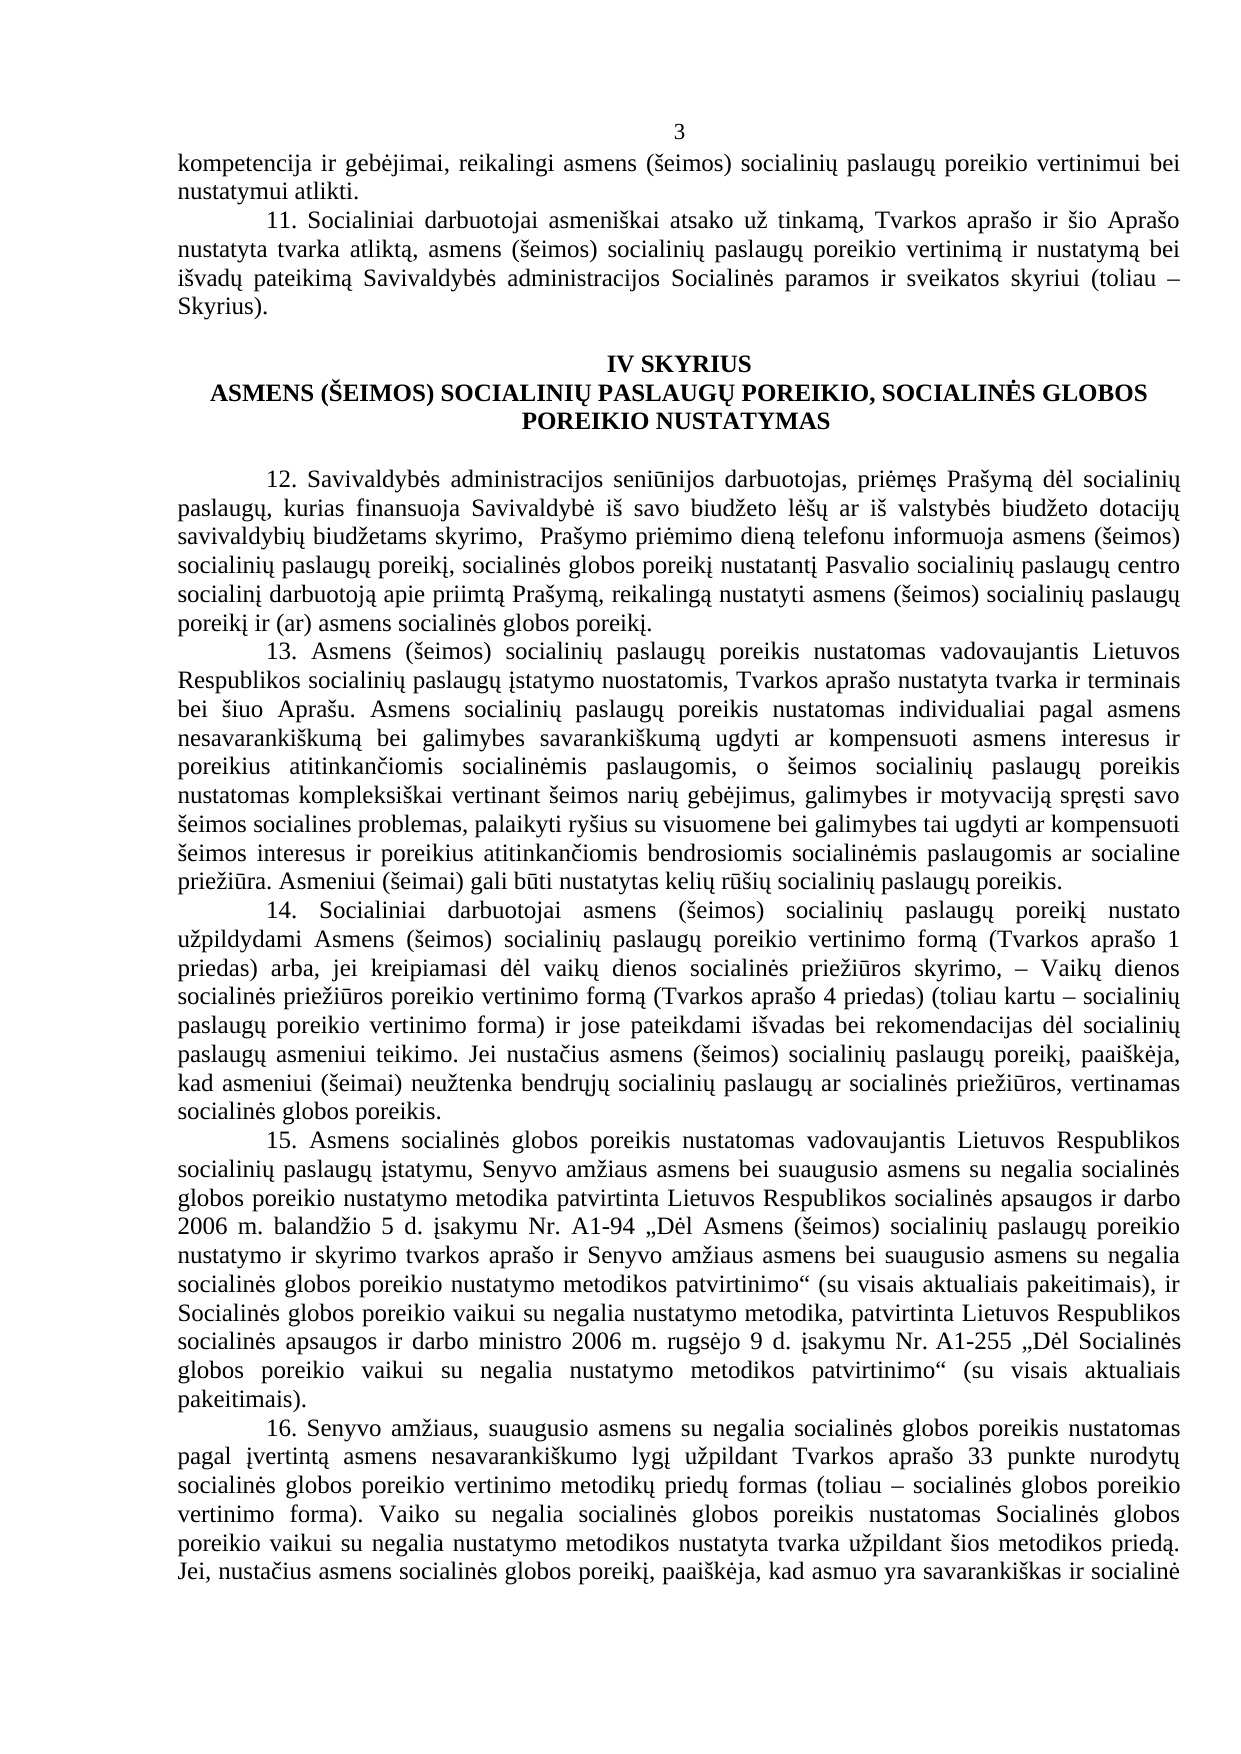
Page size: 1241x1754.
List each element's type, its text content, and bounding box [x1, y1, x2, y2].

text 13. Asmens (šeimos) socialinių paslaugų poreikis nustatomas vadovaujantis Lietuvos Respublikos socialinių paslaugų įstatymo nuostatomis, Tvarkos aprašo nustatyta tvarka ir terminais bei šiuo Aprašu. Asmens socialinių paslaugų poreikis nustatomas individualiai pagal asmens nesavarankiškumą bei galimybes savarankiškumą ugdyti ar kompensuoti asmens interesus ir poreikius atitinkančiomis socialinėmis paslaugomis, o šeimos socialinių paslaugų poreikis nustatomas kompleksiškai vertinant šeimos narių gebėjimus, galimybes ir motyvaciją spręsti savo šeimos socialines problemas, palaikyti ryšius su visuomene bei galimybes tai ugdyti ar kompensuoti šeimos interesus ir poreikius atitinkančiomis bendrosiomis socialinėmis paslaugomis ar socialine priežiūra. Asmeniui (šeimai) gali būti nustatytas kelių rūšių socialinių paslaugų poreikis. [177, 636, 1181, 895]
text IV SKYRIUS [177, 349, 1181, 378]
text 16. Senyvo amžiaus, suaugusio asmens su negalia socialinės globos poreikis nustatomas pagal įvertintą asmens nesavarankiškumo lygį užpildant Tvarkos aprašo 33 punkte nurodytų socialinės globos poreikio vertinimo metodikų priedų formas (toliau – socialinės globos poreikio vertinimo forma). Vaiko su negalia socialinės globos poreikis nustatomas Socialinės globos poreikio vaikui su negalia nustatymo metodikos nustatyta tvarka užpildant šios metodikos priedą. Jei, nustačius asmens socialinės globos poreikį, paaiškėja, kad asmuo yra savarankiškas ir socialinė [177, 1413, 1181, 1585]
text 11. Socialiniai darbuotojai asmeniškai atsako už tinkamą, Tvarkos aprašo ir šio Aprašo nustatyta tvarka atliktą, asmens (šeimos) socialinių paslaugų poreikio vertinimą ir nustatymą bei išvadų pateikimą Savivaldybės administracijos Socialinės paramos ir sveikatos skyriui (toliau – Skyrius). [177, 205, 1181, 320]
text ASMENS (ŠEIMOS) SOCIALINIŲ PASLAUGŲ POREIKIO, SOCIALINĖS GLOBOS POREIKIO NUSTATYMAS [177, 378, 1181, 435]
text 14. Socialiniai darbuotojai asmens (šeimos) socialinių paslaugų poreikį nustato užpildydami Asmens (šeimos) socialinių paslaugų poreikio vertinimo formą (Tvarkos aprašo 1 priedas) arba, jei kreipiamasi dėl vaikų dienos socialinės priežiūros skyrimo, – Vaikų dienos socialinės priežiūros poreikio vertinimo formą (Tvarkos aprašo 4 priedas) (toliau kartu – socialinių paslaugų poreikio vertinimo forma) ir jose pateikdami išvadas bei rekomendacijas dėl socialinių paslaugų asmeniui teikimo. Jei nustačius asmens (šeimos) socialinių paslaugų poreikį, paaiškėja, kad asmeniui (šeimai) neužtenka bendrųjų socialinių paslaugų ar socialinės priežiūros, vertinamas socialinės globos poreikis. [177, 895, 1181, 1125]
text 15. Asmens socialinės globos poreikis nustatomas vadovaujantis Lietuvos Respublikos socialinių paslaugų įstatymu, Senyvo amžiaus asmens bei suaugusio asmens su negalia socialinės globos poreikio nustatymo metodika patvirtinta Lietuvos Respublikos socialinės apsaugos ir darbo 2006 m. balandžio 5 d. įsakymu Nr. A1-94 „Dėl Asmens (šeimos) socialinių paslaugų poreikio nustatymo ir skyrimo tvarkos aprašo ir Senyvo amžiaus asmens bei suaugusio asmens su negalia socialinės globos poreikio nustatymo metodikos patvirtinimo“ (su visais aktualiais pakeitimais), ir Socialinės globos poreikio vaikui su negalia nustatymo metodika, patvirtinta Lietuvos Respublikos socialinės apsaugos ir darbo ministro 2006 m. rugsėjo 9 d. įsakymu Nr. A1‑255 „Dėl Socialinės globos poreikio vaikui su negalia nustatymo metodikos patvirtinimo“ (su visais aktualiais pakeitimais). [177, 1125, 1181, 1413]
text 12. Savivaldybės administracijos seniūnijos darbuotojas, priėmęs Prašymą dėl socialinių paslaugų, kurias finansuoja Savivaldybė iš savo biudžeto lėšų ar iš valstybės biudžeto dotacijų savivaldybių biudžetams skyrimo, Prašymo priėmimo dieną telefonu informuoja asmens (šeimos) socialinių paslaugų poreikį, socialinės globos poreikį nustatantį Pasvalio socialinių paslaugų centro socialinį darbuotoją apie priimtą Prašymą, reikalingą nustatyti asmens (šeimos) socialinių paslaugų poreikį ir (ar) asmens socialinės globos poreikį. [177, 464, 1181, 636]
text kompetencija ir gebėjimai, reikalingi asmens (šeimos) socialinių paslaugų poreikio vertinimui bei nustatymui atlikti. [177, 148, 1181, 205]
